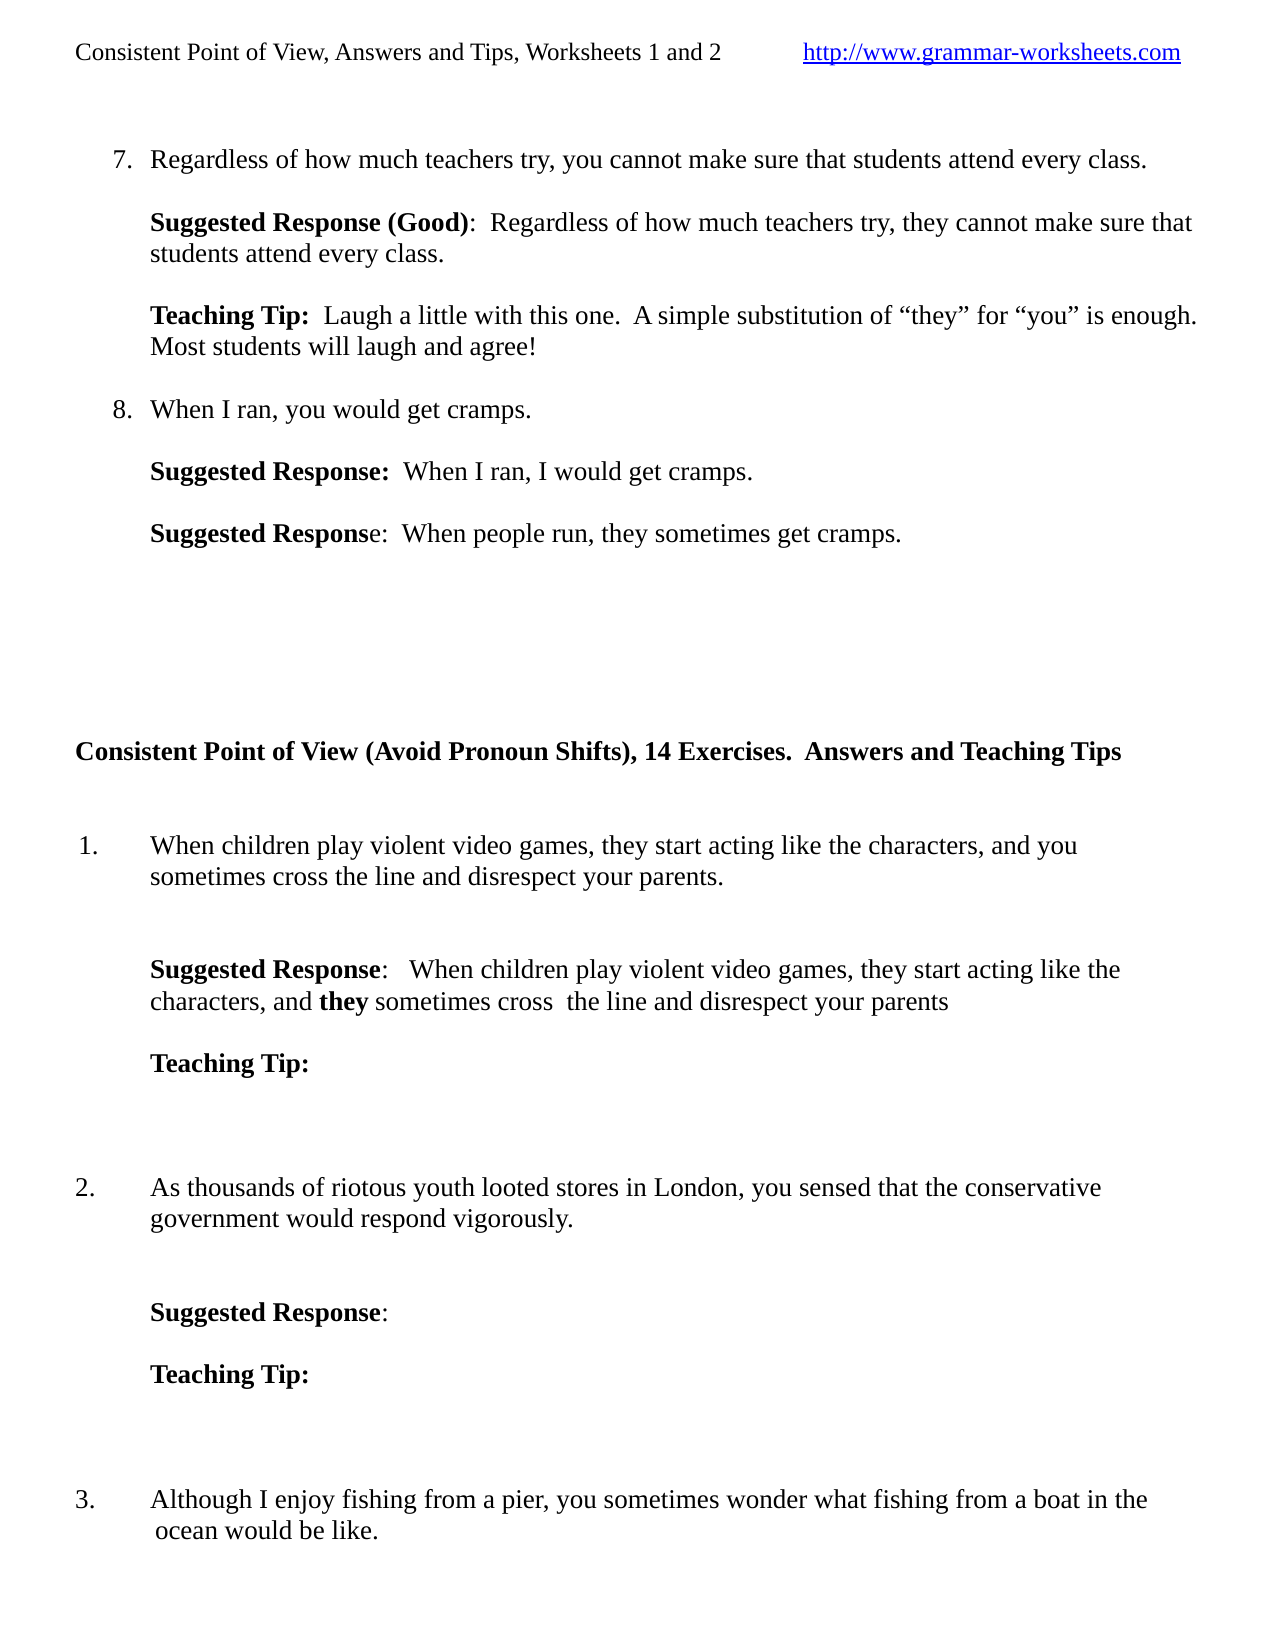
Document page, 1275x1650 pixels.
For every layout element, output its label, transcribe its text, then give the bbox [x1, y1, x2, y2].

list Suggested Response: [112, 1296, 1200, 1327]
list 1. When children play violent video games, they start acting like the characters, and you sometimes cross the line and disrespect your parents. [78, 829, 1200, 891]
list Suggested Response: When children play violent video games, they start acting like the characters, and they sometimes cross the line and disrespect your parents [112, 953, 1200, 1016]
list Teaching Tip: [112, 1358, 1200, 1389]
list When I ran, you would get cramps. [112, 393, 1200, 424]
list Regardless of how much teachers try, you cannot make sure that students attend every class. [112, 144, 1200, 175]
list Teaching Tip: [112, 1047, 1200, 1078]
list Teaching Tip: Laugh a little with this one. A simple substitution of “they” for “you” is enough. Most students will laugh and agree! [112, 299, 1200, 362]
list Suggested Response (Good): Regardless of how much teachers try, they cannot make sure that students attend every class. [112, 206, 1200, 268]
list Suggested Response: When people run, they sometimes get cramps. [112, 517, 1200, 548]
list Suggested Response: When I ran, I would get cramps. [112, 455, 1200, 486]
list Although I enjoy fishing from a pier, you sometimes wonder what fishing from a boat in the ocean would be like. [75, 1483, 1200, 1545]
text Consistent Point of View (Avoid Pronoun Shifts), 14 Exercises. Answers and Teaching Tips [75, 735, 1200, 767]
list As thousands of riotous youth looted stores in London, you sensed that the conservative government would respond vigorously. [75, 1171, 1200, 1234]
